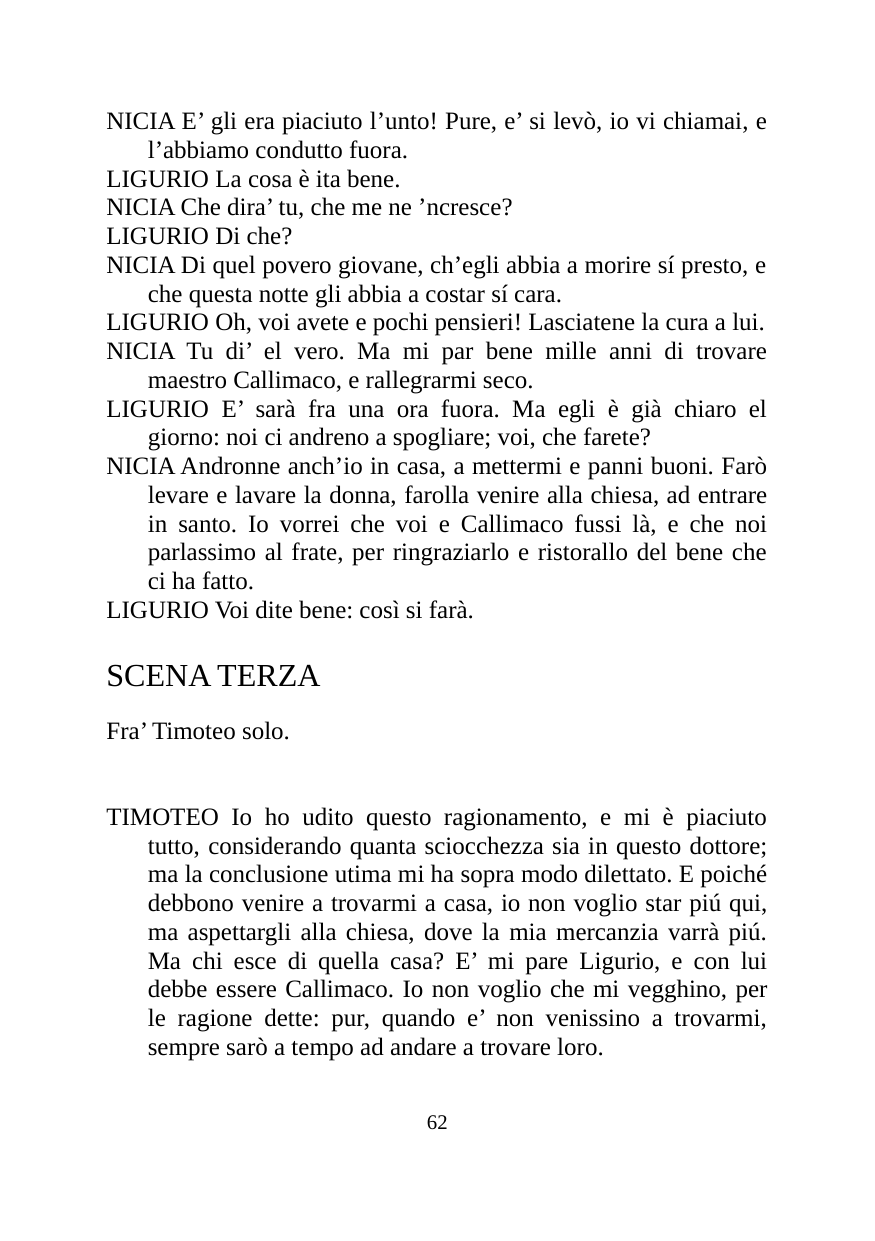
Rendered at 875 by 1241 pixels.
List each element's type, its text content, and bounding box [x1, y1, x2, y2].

subtitle SCENA TERZA [106, 656, 768, 693]
text TIMOTEO Io ho udito questo ragionamento, e mi è piaciuto tutto, considerando quanta sciocchezza sia in questo dottore; ma la conclusione utima mi ha sopra modo dilettato. E poiché debbono venire a trovarmi a casa, io non voglio star piú qui, ma aspettargli alla chiesa, dove la mia mercanzia varrà piú. Ma chi esce di quella casa? E’ mi pare Ligurio, e con lui debbe essere Callimaco. Io non voglio che mi vegghino, per le ragione dette: pur, quando e’ non venissino a trovarmi, sempre sarò a tempo ad andare a trovare loro. [106, 802, 768, 1061]
text NICIA Andronne anch’io in casa, a mettermi e panni buoni. Farò levare e lavare la donna, farolla venire alla chiesa, ad entrare in santo. Io vorrei che voi e Callimaco fussi là, e che noi parlassimo al frate, per ringraziarlo e ristorallo del bene che ci ha fatto. [106, 451, 768, 595]
text NICIA Tu di’ el vero. Ma mi par bene mille anni di trovare maestro Callimaco, e rallegrarmi seco. [106, 336, 768, 394]
text LIGURIO E’ sarà fra una ora fuora. Ma egli è già chiaro el giorno: noi ci andreno a spogliare; voi, che farete? [106, 394, 768, 451]
text NICIA Di quel povero giovane, ch’egli abbia a morire sí presto, e che questa notte gli abbia a costar sí cara. [106, 250, 768, 307]
text LIGURIO Di che? [106, 221, 768, 250]
text NICIA E’ gli era piaciuto l’unto! Pure, e’ si levò, io vi chiamai, e l’abbiamo condutto fuora. [106, 106, 768, 164]
text LIGURIO La cosa è ita bene. [106, 164, 768, 192]
text LIGURIO Voi dite bene: così si farà. [106, 595, 768, 624]
text NICIA Che dira’ tu, che me ne ’ncresce? [106, 192, 768, 221]
text LIGURIO Oh, voi avete e pochi pensieri! Lasciatene la cura a lui. [106, 307, 768, 336]
text Fra’ Timoteo solo. [106, 716, 768, 744]
